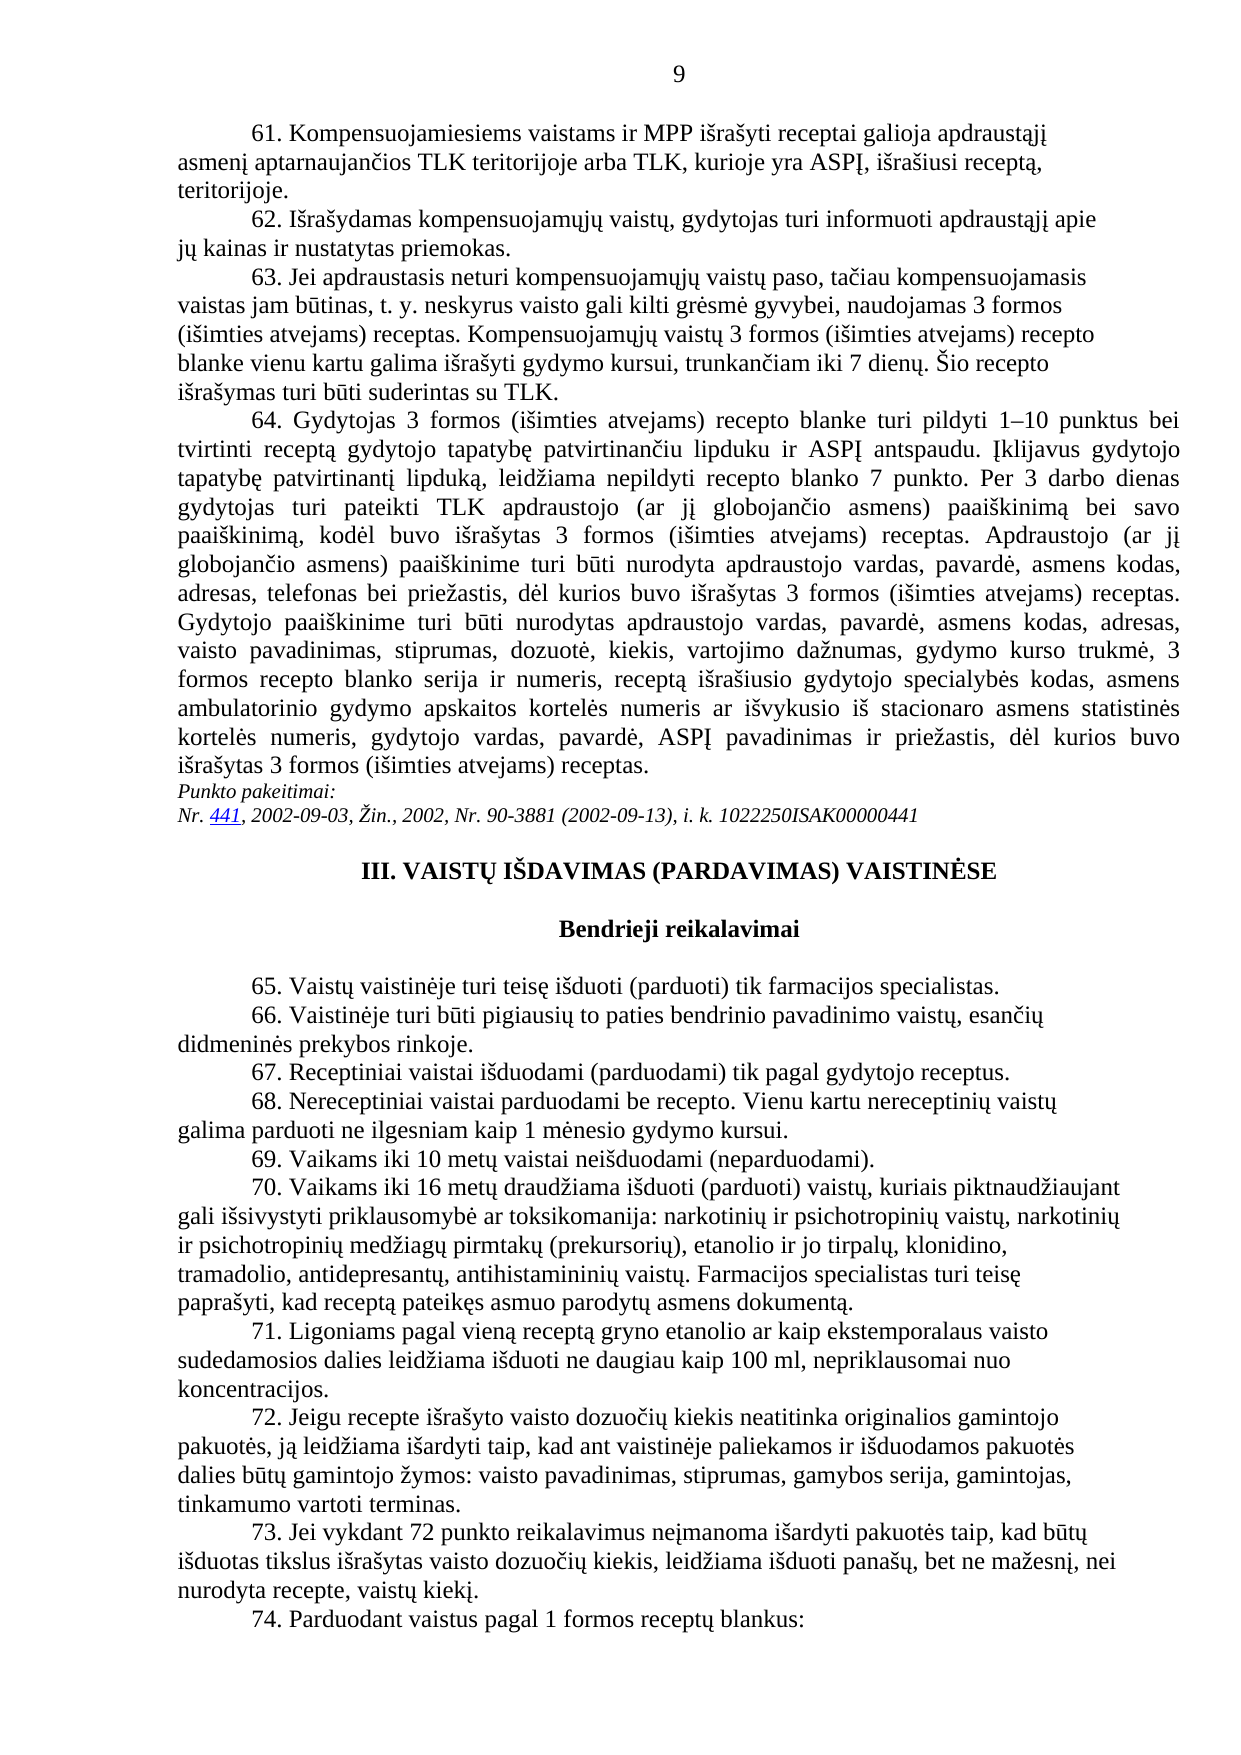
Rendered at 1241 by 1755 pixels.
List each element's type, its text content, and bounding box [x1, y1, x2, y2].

text 61. Kompensuojamiesiems vaistams ir MPP išrašyti receptai galioja apdraustąjį asmenį aptarnaujančios TLK teritorijoje arba TLK, kurioje yra ASPĮ, išrašiusi receptą, teritorijoje. [177, 118, 1122, 204]
text 74. Parduodant vaistus pagal 1 formos receptų blankus: [177, 1604, 1122, 1632]
text Punkto pakeitimai: [177, 779, 1181, 803]
text 62. Išrašydamas kompensuojamųjų vaistų, gydytojas turi informuoti apdraustąjį apie jų kainas ir nustatytas priemokas. [177, 204, 1122, 262]
text 63. Jei apdraustasis neturi kompensuojamųjų vaistų paso, tačiau kompensuojamasis vaistas jam būtinas, t. y. neskyrus vaisto gali kilti grėsmė gyvybei, naudojamas 3 formos (išimties atvejams) receptas. Kompensuojamųjų vaistų 3 formos (išimties atvejams) recepto blanke vienu kartu galima išrašyti gydymo kursui, trunkančiam iki 7 dienų. Šio recepto išrašymas turi būti suderintas su TLK. [177, 262, 1122, 406]
text III. VAISTŲ IŠDAVIMAS (PARDAVIMAS) VAISTINĖSE [177, 856, 1181, 885]
text 67. Receptiniai vaistai išduodami (parduodami) tik pagal gydytojo receptus. [177, 1057, 1122, 1086]
text 70. Vaikams iki 16 metų draudžiama išduoti (parduoti) vaistų, kuriais piktnaudžiaujant gali išsivystyti priklausomybė ar toksikomanija: narkotinių ir psichotropinių vaistų, narkotinių ir psichotropinių medžiagų pirmtakų (prekursorių), etanolio ir jo tirpalų, klonidino, tramadolio, antidepresantų, antihistamininių vaistų. Farmacijos specialistas turi teisę paprašyti, kad receptą pateikęs asmuo parodytų asmens dokumentą. [177, 1172, 1122, 1316]
text 73. Jei vykdant 72 punkto reikalavimus neįmanoma išardyti pakuotės taip, kad būtų išduotas tikslus išrašytas vaisto dozuočių kiekis, leidžiama išduoti panašų, bet ne mažesnį, nei nurodyta recepte, vaistų kiekį. [177, 1517, 1122, 1604]
text Nr. 441, 2002-09-03, Žin., 2002, Nr. 90-3881 (2002-09-13), i. k. 1022250ISAK00000441 [177, 803, 1181, 827]
text 68. Nereceptiniai vaistai parduodami be recepto. Vienu kartu nereceptinių vaistų galima parduoti ne ilgesniam kaip 1 mėnesio gydymo kursui. [177, 1086, 1122, 1144]
text Bendrieji reikalavimai [177, 914, 1181, 942]
text 65. Vaistų vaistinėje turi teisę išduoti (parduoti) tik farmacijos specialistas. [177, 971, 1122, 1000]
text 69. Vaikams iki 10 metų vaistai neišduodami (neparduodami). [177, 1144, 1122, 1172]
text 66. Vaistinėje turi būti pigiausių to paties bendrinio pavadinimo vaistų, esančių didmeninės prekybos rinkoje. [177, 1000, 1122, 1057]
text 64. Gydytojas 3 formos (išimties atvejams) recepto blanke turi pildyti 1–10 punktus bei tvirtinti receptą gydytojo tapatybę patvirtinančiu lipduku ir ASPĮ antspaudu. Įklijavus gydytojo tapatybę patvirtinantį lipduką, leidžiama nepildyti recepto blanko 7 punkto. Per 3 darbo dienas gydytojas turi pateikti TLK apdraustojo (ar jį globojančio asmens) paaiškinimą bei savo paaiškinimą, kodėl buvo išrašytas 3 formos (išimties atvejams) receptas. Apdraustojo (ar jį globojančio asmens) paaiškinime turi būti nurodyta apdraustojo vardas, pavardė, asmens kodas, adresas, telefonas bei priežastis, dėl kurios buvo išrašytas 3 formos (išimties atvejams) receptas. Gydytojo paaiškinime turi būti nurodytas apdraustojo vardas, pavardė, asmens kodas, adresas, vaisto pavadinimas, stiprumas, dozuotė, kiekis, vartojimo dažnumas, gydymo kurso trukmė, 3 formos recepto blanko serija ir numeris, receptą išrašiusio gydytojo specialybės kodas, asmens ambulatorinio gydymo apskaitos kortelės numeris ar išvykusio iš stacionaro asmens statistinės kortelės numeris, gydytojo vardas, pavardė, ASPĮ pavadinimas ir priežastis, dėl kurios buvo išrašytas 3 formos (išimties atvejams) receptas. [177, 406, 1181, 779]
text 71. Ligoniams pagal vieną receptą gryno etanolio ar kaip ekstemporalaus vaisto sudedamosios dalies leidžiama išduoti ne daugiau kaip 100 ml, nepriklausomai nuo koncentracijos. [177, 1316, 1122, 1402]
text 72. Jeigu recepte išrašyto vaisto dozuočių kiekis neatitinka originalios gamintojo pakuotės, ją leidžiama išardyti taip, kad ant vaistinėje paliekamos ir išduodamos pakuotės dalies būtų gamintojo žymos: vaisto pavadinimas, stiprumas, gamybos serija, gamintojas, tinkamumo vartoti terminas. [177, 1402, 1122, 1517]
